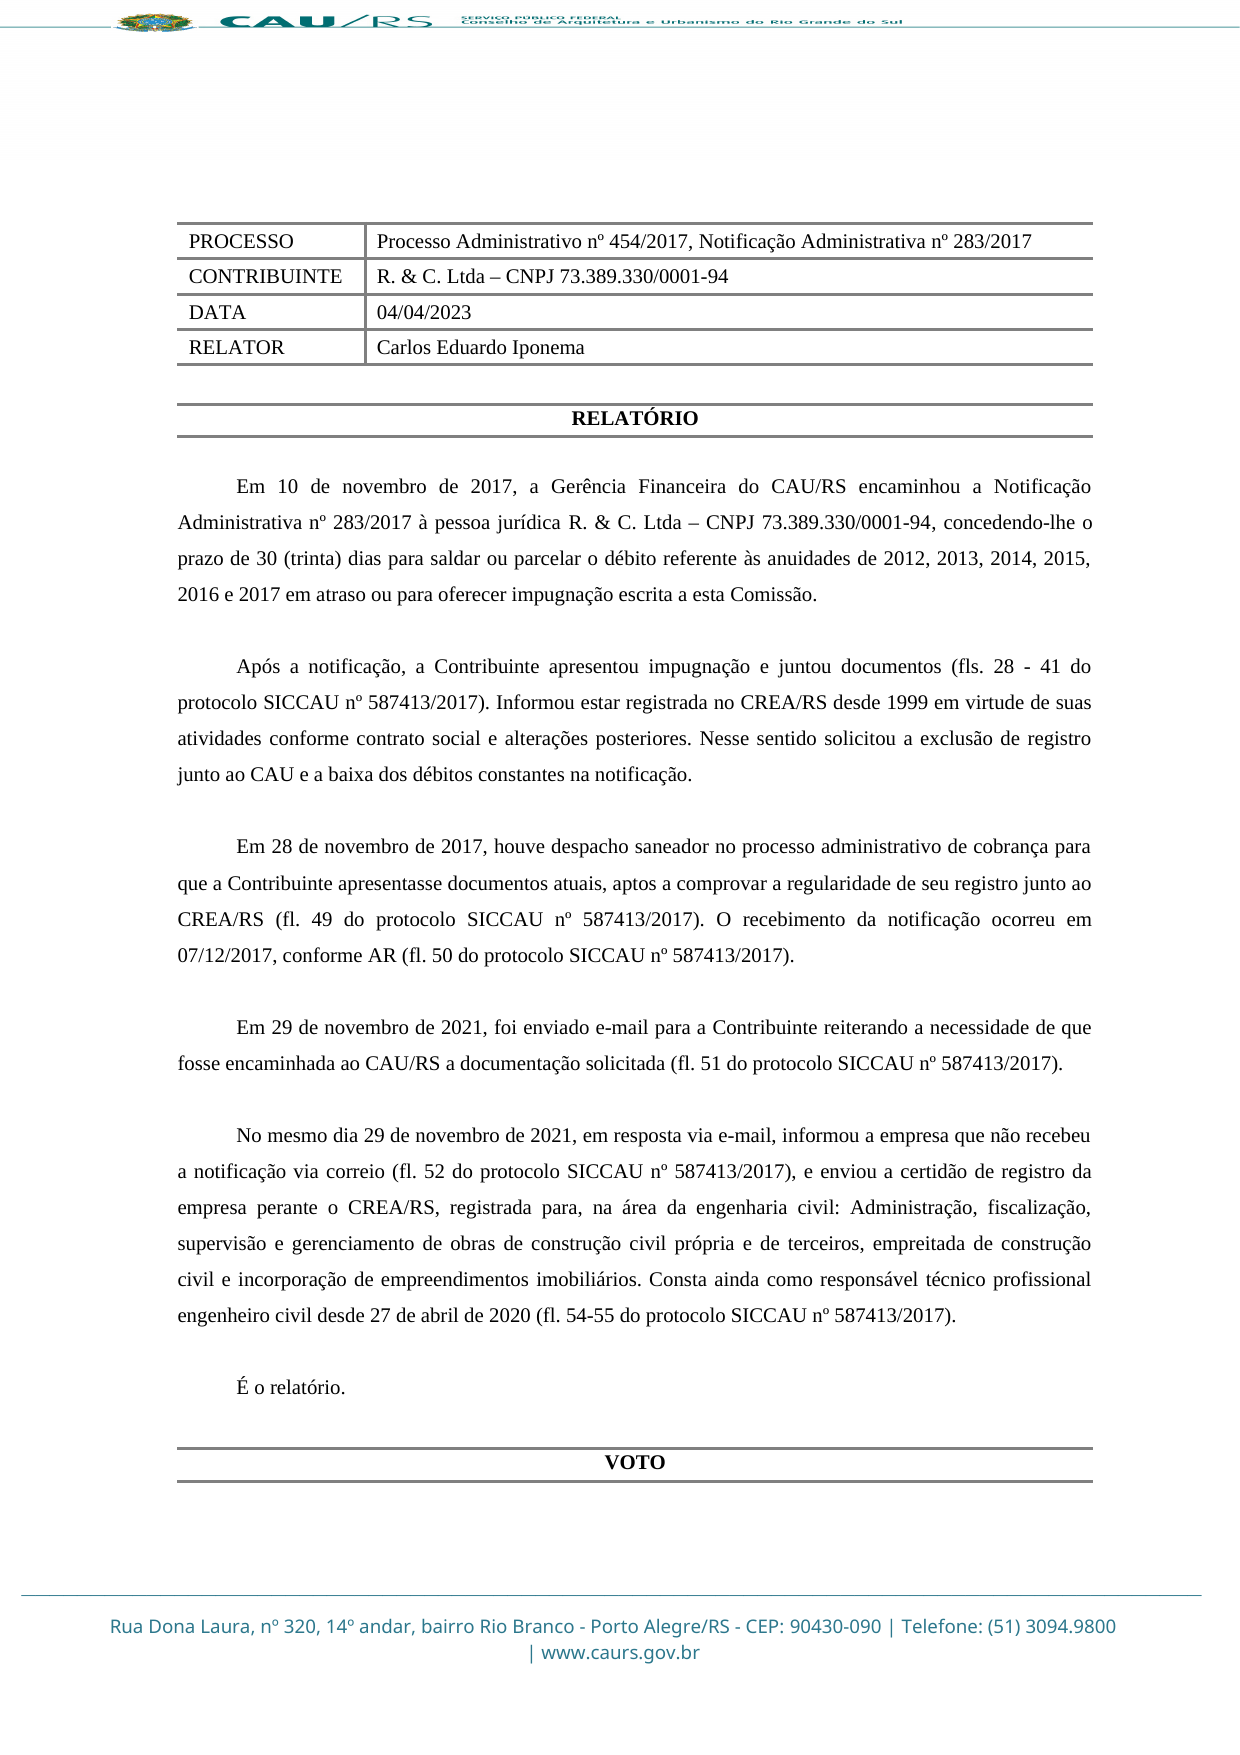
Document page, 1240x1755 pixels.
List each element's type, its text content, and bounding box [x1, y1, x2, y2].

table_cell CONTRIBUINTE [177, 260, 364, 292]
text É o relatório. [177, 1375, 1093, 1399]
table_cell R. & C. Ltda – CNPJ 73.389.330/0001-94 [367, 260, 1093, 292]
text Em 29 de novembro de 2021, foi enviado e-mail para a Contribuinte reiterando a necessidade de que fosse encaminhada ao CAU/RS a documentação solicitada (fl. 51 do protocolo SICCAU nº 587413/2017). [177, 1015, 1093, 1075]
table_cell DATA [177, 296, 364, 328]
table_cell 04/04/2023 [367, 296, 1093, 328]
text Após a notificação, a Contribuinte apresentou impugnação e juntou documentos (fls. 28 - 41 do protocolo SICCAU nº 587413/2017). Informou estar registrada no CREA/RS desde 1999 em virtude de suas atividades conforme contrato social e alterações posteriores. Nesse sentido solicitou a exclusão de registro junto ao CAU e a baixa dos débitos constantes na notificação. [177, 654, 1093, 786]
text Em 28 de novembro de 2017, houve despacho saneador no processo administrativo de cobrança para que a Contribuinte apresentasse documentos atuais, aptos a comprovar a regularidade de seu registro junto ao CREA/RS (fl. 49 do protocolo SICCAU nº 587413/2017). O recebimento da notificação ocorreu em 07/12/2017, conforme AR (fl. 50 do protocolo SICCAU nº 587413/2017). [177, 834, 1093, 967]
table_cell RELATOR [177, 331, 364, 363]
table_header RELATÓRIO [177, 406, 1093, 435]
table_header VOTO [177, 1450, 1093, 1480]
text Em 10 de novembro de 2017, a Gerência Financeira do CAU/RS encaminhou a Notificação Administrativa nº 283/2017 à pessoa jurídica R. & C. Ltda – CNPJ 73.389.330/0001-94, concedendo-lhe o prazo de 30 (trinta) dias para saldar ou parcelar o débito referente às anuidades de 2012, 2013, 2014, 2015, 2016 e 2017 em atraso ou para oferecer impugnação escrita a esta Comissão. [177, 474, 1093, 606]
text No mesmo dia 29 de novembro de 2021, em resposta via e-mail, informou a empresa que não recebeu a notificação via correio (fl. 52 do protocolo SICCAU nº 587413/2017), e enviou a certidão de registro da empresa perante o CREA/RS, registrada para, na área da engenharia civil: Administração, fiscalização, supervisão e gerenciamento de obras de construção civil própria e de terceiros, empreitada de construção civil e incorporação de empreendimentos imobiliários. Consta ainda como responsável técnico profissional engenheiro civil desde 27 de abril de 2020 (fl. 54-55 do protocolo SICCAU nº 587413/2017). [177, 1123, 1093, 1327]
table_cell Carlos Eduardo Iponema [367, 331, 1093, 363]
table_header PROCESSO [177, 225, 364, 257]
table_header Processo Administrativo nº 454/2017, Notificação Administrativa nº 283/2017 [367, 225, 1093, 257]
